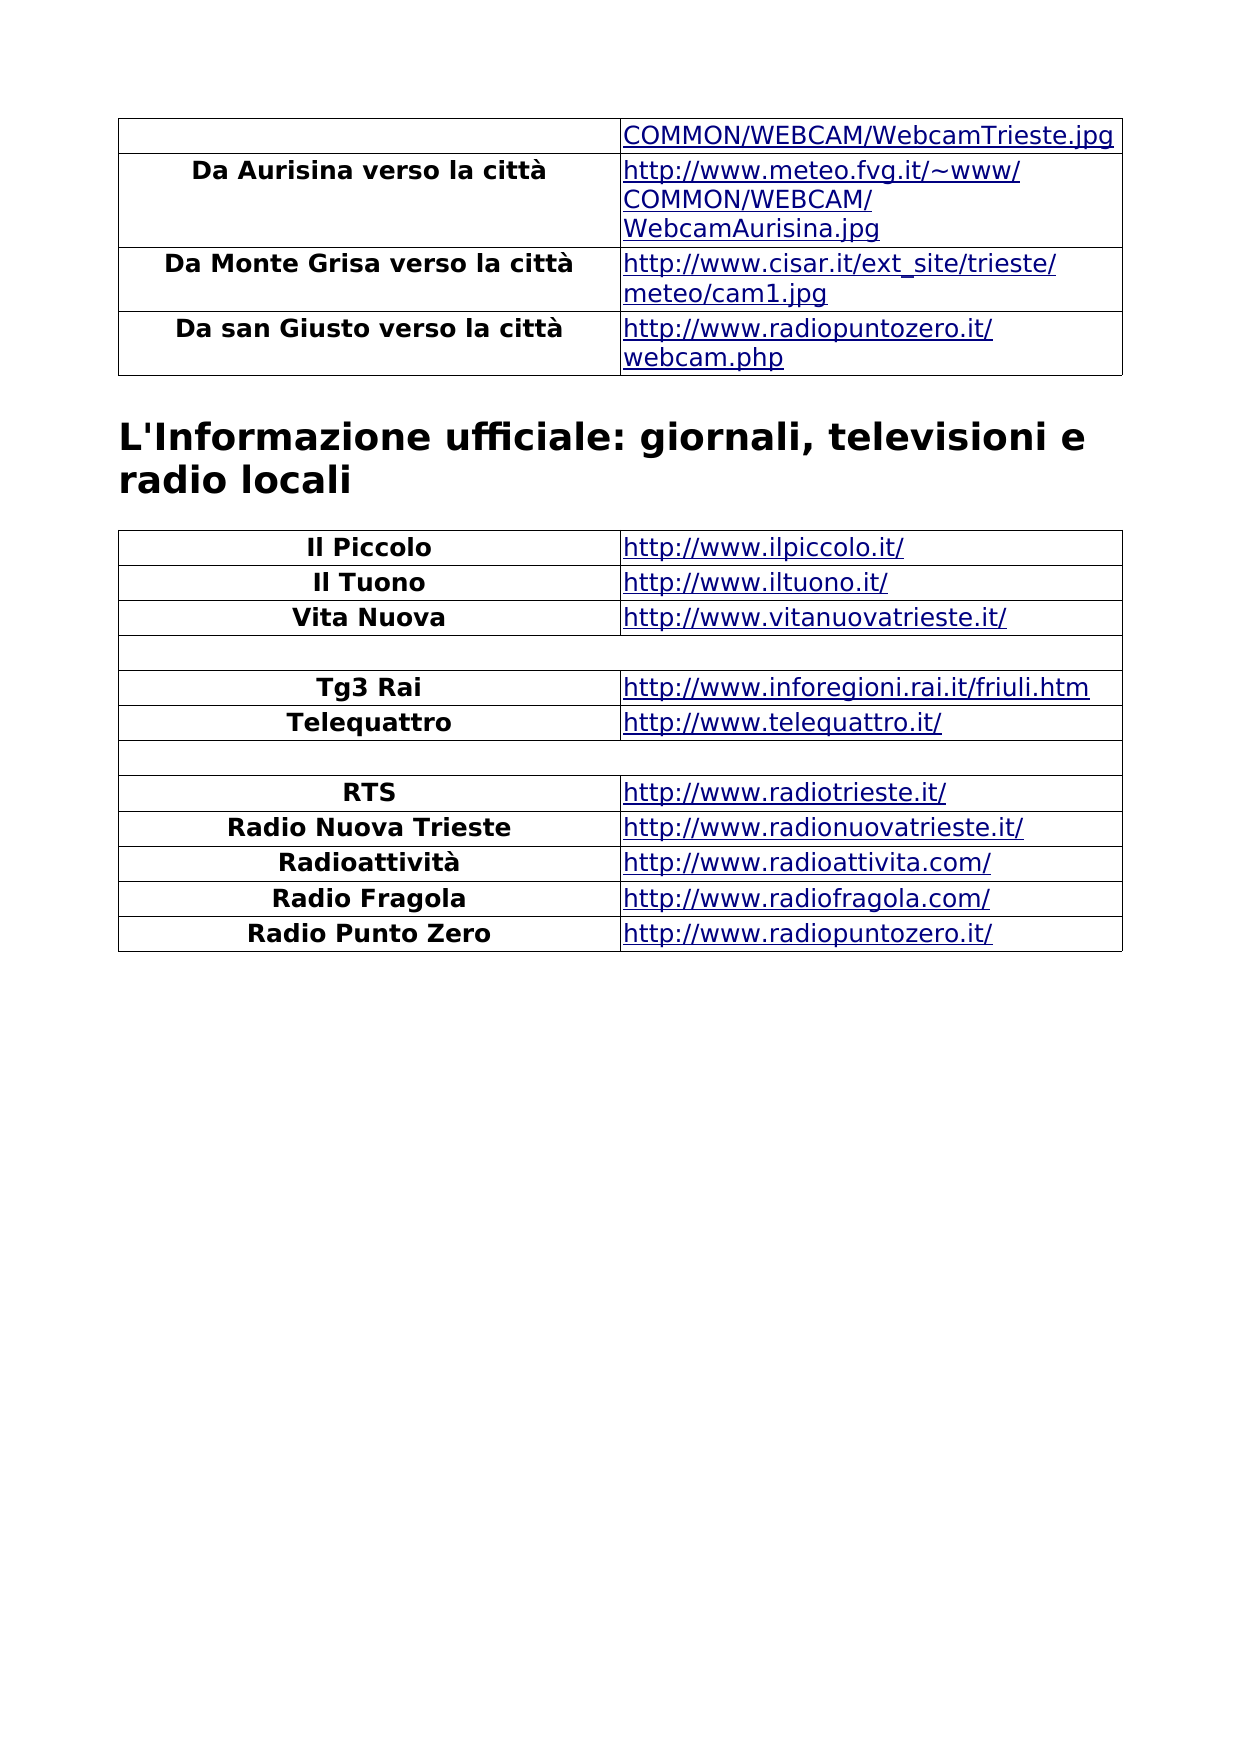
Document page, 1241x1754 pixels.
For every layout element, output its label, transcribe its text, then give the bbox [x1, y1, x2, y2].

table_cell [119, 741, 1122, 775]
table_cell [119, 636, 1122, 670]
table_cell Radioattività [119, 847, 620, 881]
table_cell http://www.iltuono.it/ [621, 566, 1122, 600]
table_cell Telequattro [119, 706, 620, 740]
table_cell http://www.radioattivita.com/ [621, 847, 1122, 881]
table_cell http://www.cisar.it/ext_site/trieste/meteo/cam1.jpg [621, 248, 1122, 311]
table_header http://www.ilpiccolo.it/ [621, 531, 1122, 565]
table_cell http://www.radionuovatrieste.it/ [621, 812, 1122, 846]
table_cell Tg3 Rai [119, 671, 620, 705]
table_cell Radio Nuova Trieste [119, 812, 620, 846]
table_cell Radio Punto Zero [119, 917, 620, 951]
table_cell http://www.radiofragola.com/ [621, 882, 1122, 916]
table_cell Radio Fragola [119, 882, 620, 916]
table_cell Da san Giusto verso la città [119, 312, 620, 375]
table_cell http://www.radiopuntozero.it/webcam.php [621, 312, 1122, 375]
subtitle L'Informazione ufficiale: giornali, televisioni e radio locali [118, 415, 1122, 502]
table_cell [119, 119, 620, 153]
table_header Il Piccolo [119, 531, 620, 565]
table_cell http://www.vitanuovatrieste.it/ [621, 601, 1122, 635]
table_cell http://www.radiotrieste.it/ [621, 776, 1122, 811]
table_cell http://www.inforegioni.rai.it/friuli.htm [621, 671, 1122, 705]
table_cell Da Aurisina verso la città [119, 154, 620, 247]
table_cell COMMON/WEBCAM/WebcamTrieste.jpg [621, 119, 1122, 153]
table_cell Vita Nuova [119, 601, 620, 635]
table_cell http://www.radiopuntozero.it/ [621, 917, 1122, 951]
table_cell http://www.telequattro.it/ [621, 706, 1122, 740]
table_cell RTS [119, 776, 620, 811]
table_cell Da Monte Grisa verso la città [119, 248, 620, 311]
table_cell Il Tuono [119, 566, 620, 600]
table_cell http://www.meteo.fvg.it/~www/COMMON/WEBCAM/WebcamAurisina.jpg [621, 154, 1122, 247]
